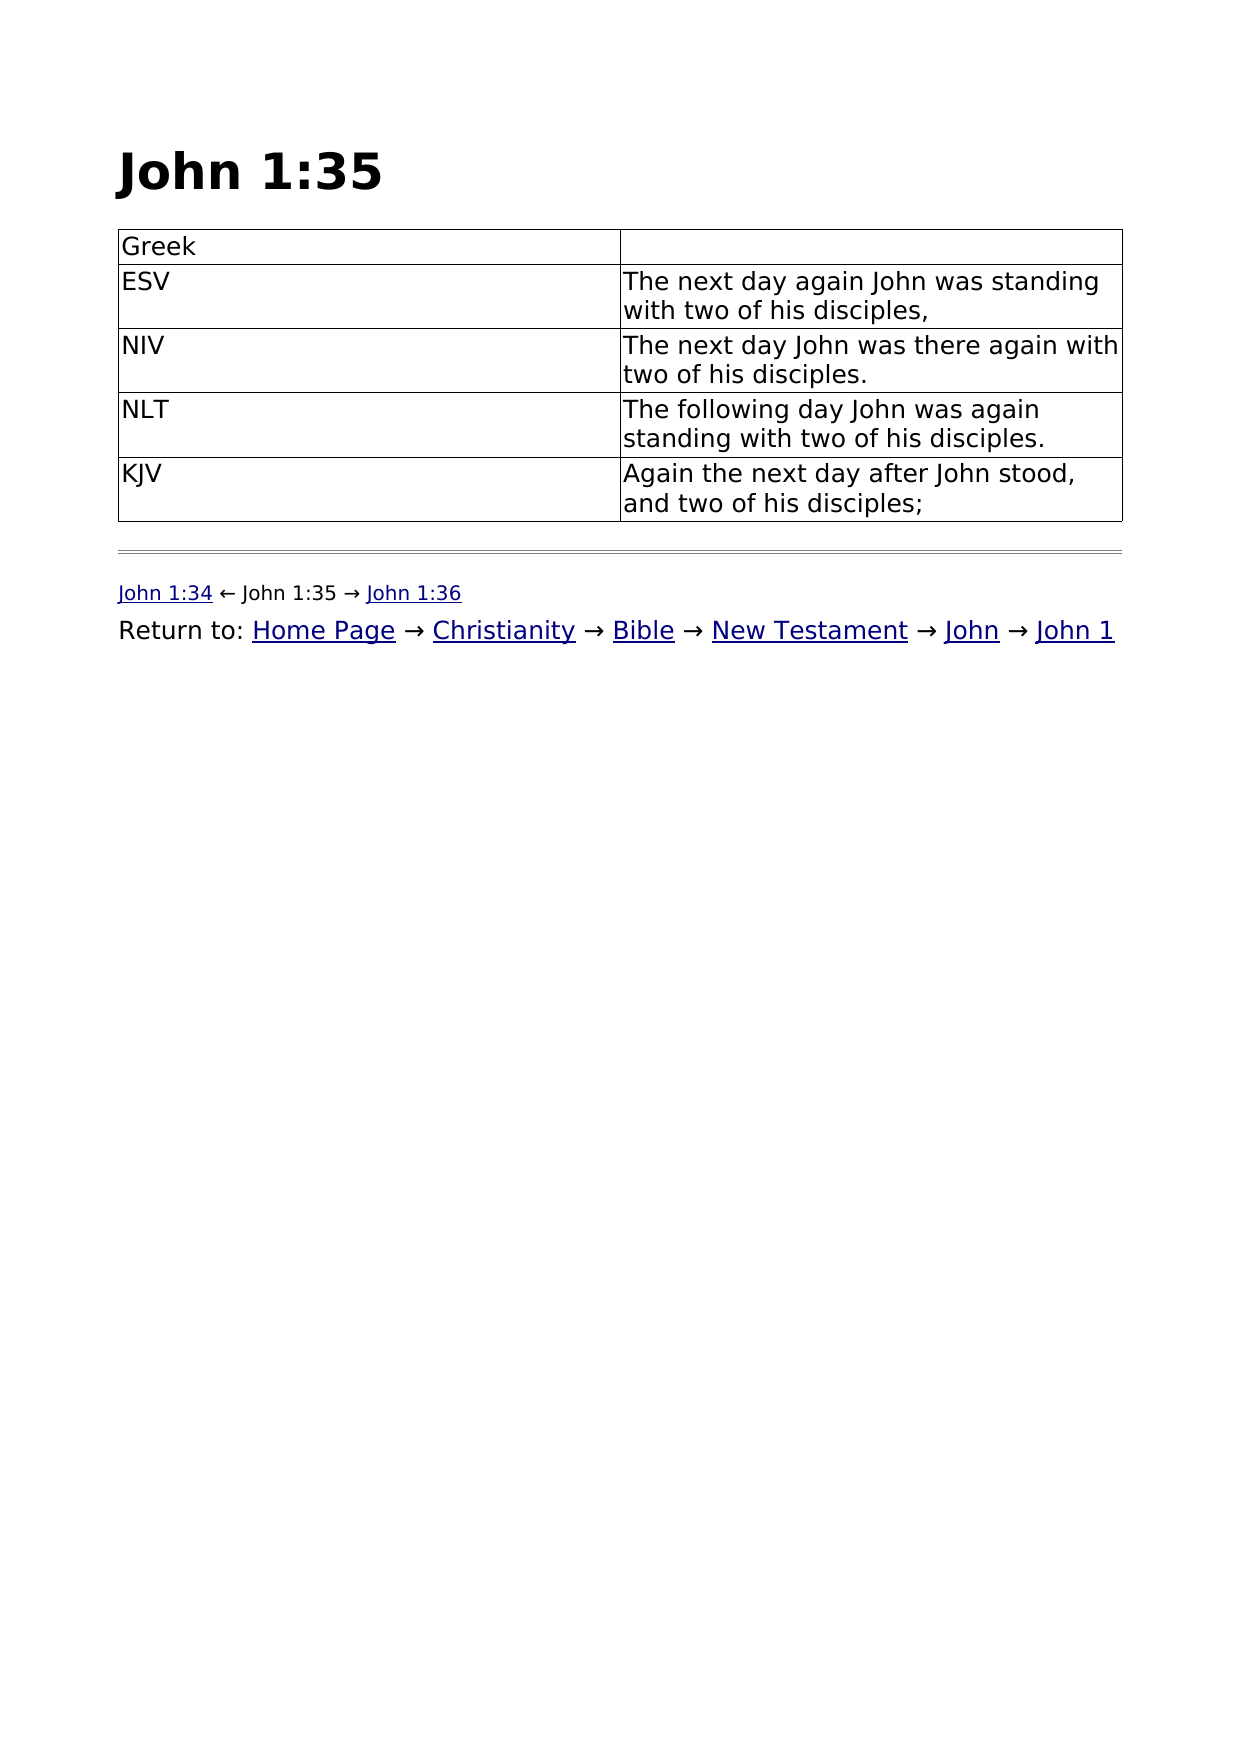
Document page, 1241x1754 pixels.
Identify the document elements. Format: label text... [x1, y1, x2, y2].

table_header Greek [119, 230, 620, 264]
table_cell The following day John was again standing with two of his disciples. [621, 393, 1122, 457]
subtitle John 1:35 [118, 143, 1122, 201]
text John 1:34 ← John 1:35 → John 1:36 [118, 582, 1122, 616]
table_cell ESV [119, 265, 620, 328]
table_cell NLT [119, 393, 620, 457]
table_cell The next day John was there again with two of his disciples. [621, 329, 1122, 392]
table_cell NIV [119, 329, 620, 392]
table_cell KJV [119, 458, 620, 521]
text Return to: Home Page → Christianity → Bible → New Testament → John → John 1 [118, 616, 1122, 645]
table_header [621, 230, 1122, 264]
table_cell Again the next day after John stood, and two of his disciples; [621, 458, 1122, 521]
table_cell The next day again John was standing with two of his disciples, [621, 265, 1122, 328]
